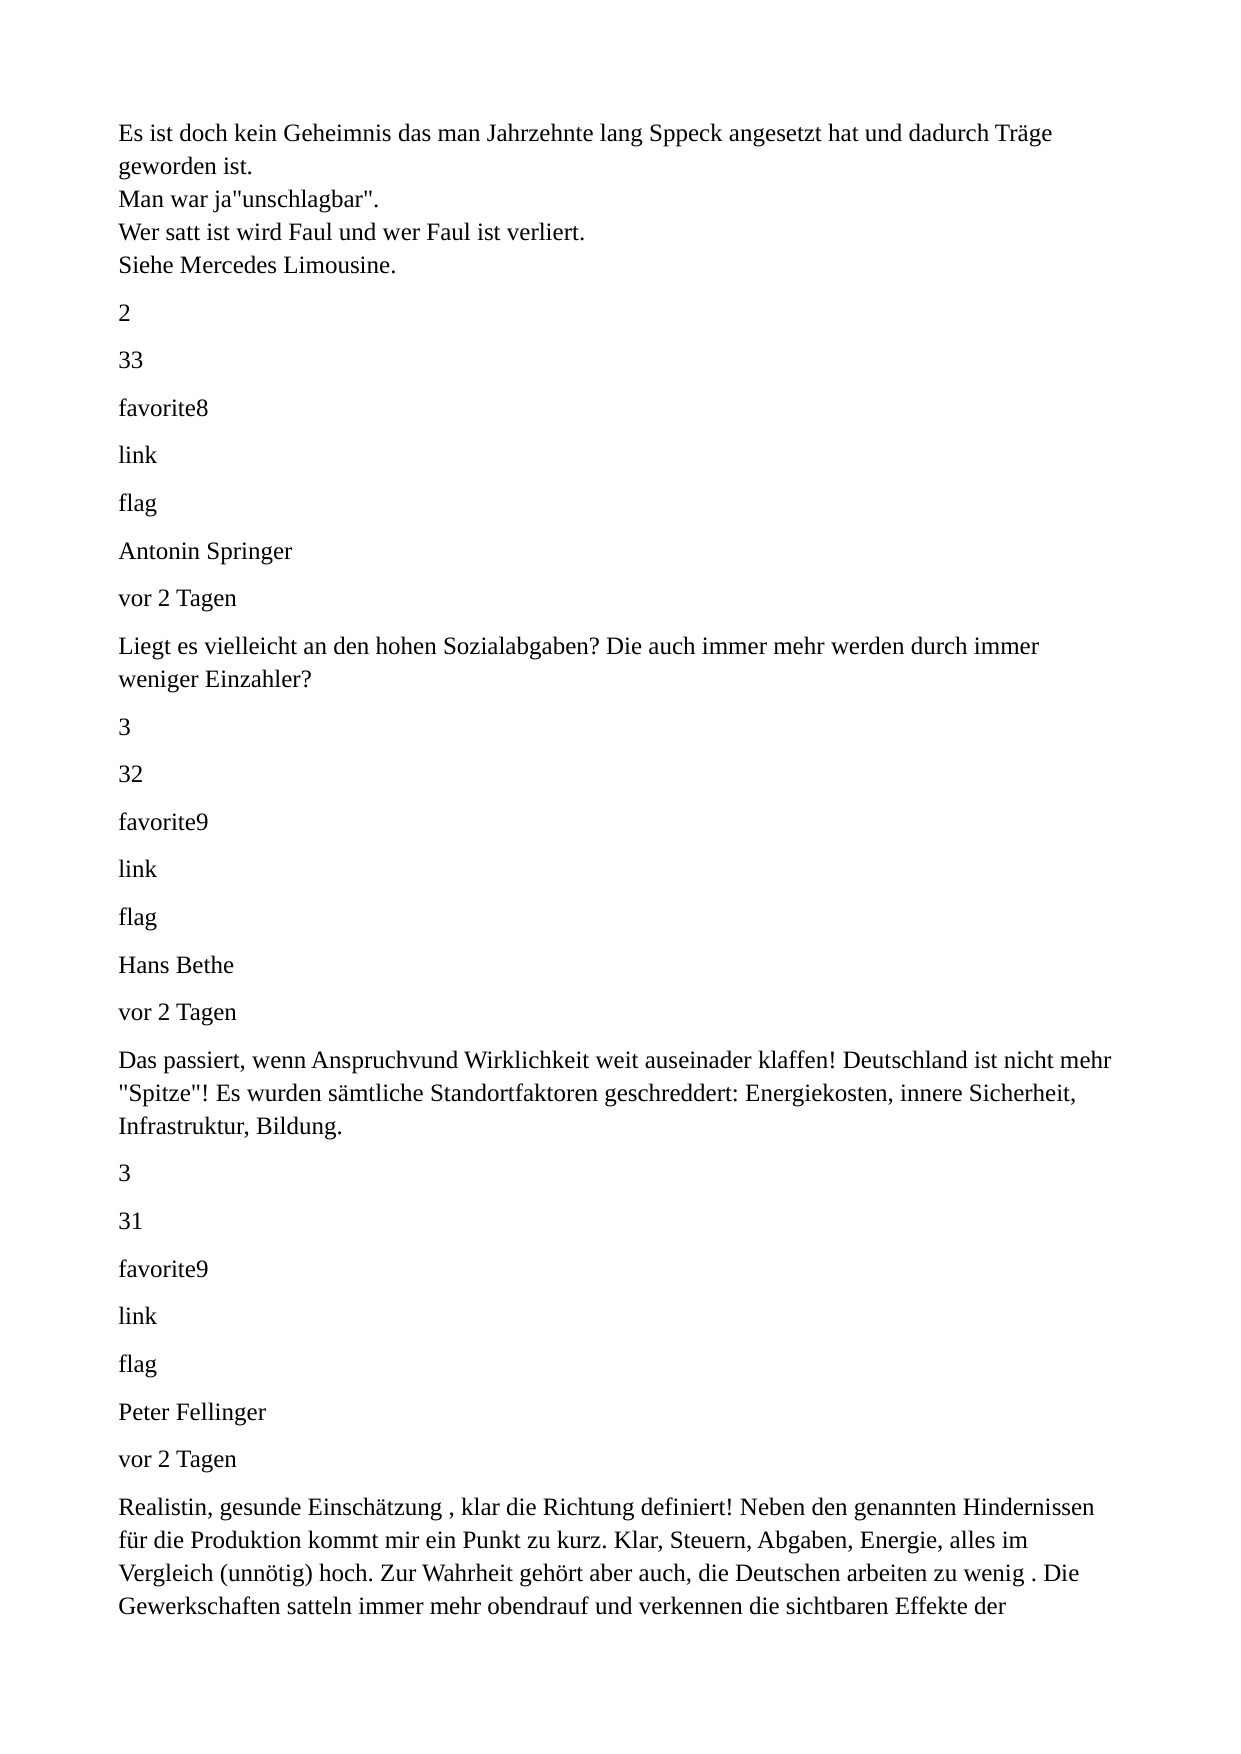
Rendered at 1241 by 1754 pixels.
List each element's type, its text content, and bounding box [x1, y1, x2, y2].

text link [118, 1301, 1122, 1330]
text Peter Fellinger [118, 1397, 1122, 1425]
text 31 [118, 1206, 1122, 1235]
text Es ist doch kein Geheimnis das man Jahrzehnte lang Sppeck angesetzt hat und dadurch Träge geworden ist. Man war ja"unschlagbar". Wer satt ist wird Faul und wer Faul ist verliert. Siehe Mercedes Limousine. [118, 118, 1122, 279]
text 3 [118, 1158, 1122, 1187]
text 3 [118, 712, 1122, 740]
text Das passiert, wenn Anspruchvund Wirklichkeit weit auseinader klaffen! Deutschland ist nicht mehr "Spitze"! Es wurden sämtliche Standortfaktoren geschreddert: Energiekosten, innere Sicherheit, Infrastruktur, Bildung. [118, 1045, 1122, 1140]
text favorite9 [118, 1254, 1122, 1282]
text 32 [118, 759, 1122, 788]
text favorite8 [118, 393, 1122, 422]
text vor 2 Tagen [118, 997, 1122, 1026]
text flag [118, 1349, 1122, 1378]
text vor 2 Tagen [118, 1444, 1122, 1473]
text Hans Bethe [118, 950, 1122, 978]
text 2 [118, 298, 1122, 327]
text flag [118, 902, 1122, 931]
text vor 2 Tagen [118, 583, 1122, 612]
text Liegt es vielleicht an den hohen Sozialabgaben? Die auch immer mehr werden durch immer weniger Einzahler? [118, 631, 1122, 693]
text link [118, 854, 1122, 883]
text Antonin Springer [118, 536, 1122, 564]
text 33 [118, 345, 1122, 374]
text link [118, 441, 1122, 469]
text favorite9 [118, 807, 1122, 836]
text Realistin, gesunde Einschätzung , klar die Richtung definiert! Neben den genannten Hindernissen für die Produktion kommt mir ein Punkt zu kurz. Klar, Steuern, Abgaben, Energie, alles im Vergleich (unnötig) hoch. Zur Wahrheit gehört aber auch, die Deutschen arbeiten zu wenig . Die Gewerkschaften satteln immer mehr obendrauf und verkennen die sichtbaren Effekte der [118, 1492, 1122, 1619]
text flag [118, 488, 1122, 517]
